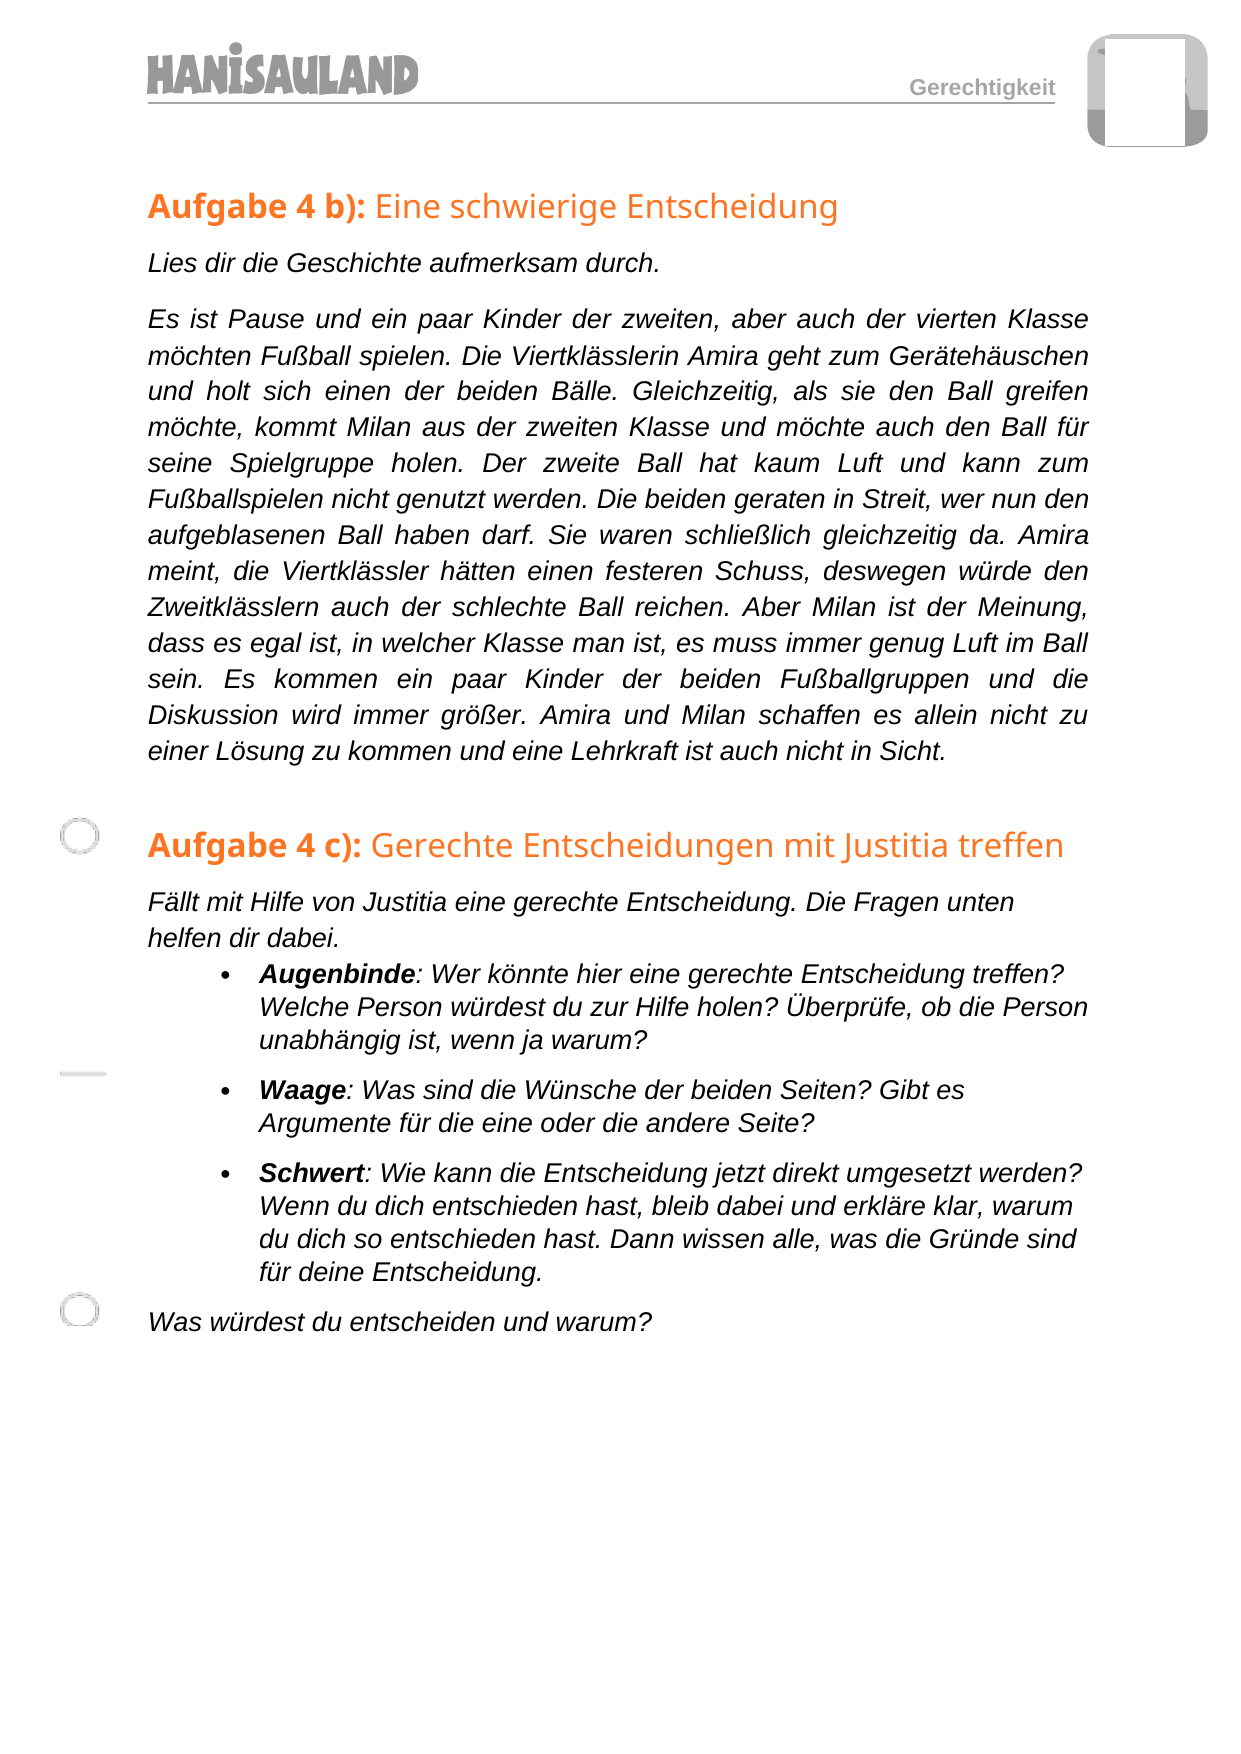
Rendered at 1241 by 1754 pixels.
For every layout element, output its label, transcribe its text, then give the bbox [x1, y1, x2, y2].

text Aufgabe 4 c): Gerechte Entscheidungen mit Justitia treffen [148, 827, 1093, 865]
text Was würdest du entscheiden und warum? [148, 1306, 1093, 1337]
text Aufgabe 4 b): Eine schwierige Entscheidung [148, 188, 1093, 226]
text Lies dir die Geschichte aufmerksam durch. [148, 247, 1093, 278]
text Fällt mit Hilfe von Justitia eine gerechte Entscheidung. Die Fragen unten helfen dir dabei. [148, 886, 1093, 953]
list Augenbinde: Wer könnte hier eine gerechte Entscheidung treffen? Welche Person würdest du zur Hilfe holen? Überprüfe, ob die Person unabhängig ist, wenn ja warum? [221, 958, 1093, 1055]
list Schwert: Wie kann die Entscheidung jetzt direkt umgesetzt werden? Wenn du dich entschieden hast, bleib dabei und erkläre klar, warum du dich so entschieden hast. Dann wissen alle, was die Gründe sind für deine Entscheidung. [221, 1157, 1093, 1287]
list Waage: Was sind die Wünsche der beiden Seiten? Gibt es Argumente für die eine oder die andere Seite? [221, 1074, 1093, 1138]
text Es ist Pause und ein paar Kinder der zweiten, aber auch der vierten Klasse möchten Fußball spielen. Die Viertklässlerin Amira geht zum Gerätehäuschen und holt sich einen der beiden Bälle. Gleichzeitig, als sie den Ball greifen möchte, kommt Milan aus der zweiten Klasse und möchte auch den Ball für seine Spielgruppe holen. Der zweite Ball hat kaum Luft und kann zum Fußballspielen nicht genutzt werden. Die beiden geraten in Streit, wer nun den aufgeblasenen Ball haben darf. Sie waren schließlich gleichzeitig da. Amira meint, die Viertklässler hätten einen festeren Schuss, deswegen würde den Zweitklässlern auch der schlechte Ball reichen. Aber Milan ist der Meinung, dass es egal ist, in welcher Klasse man ist, es muss immer genug Luft im Ball sein. Es kommen ein paar Kinder der beiden Fußballgruppen und die Diskussion wird immer größer. Amira und Milan schaffen es allein nicht zu einer Lösung zu kommen und eine Lehrkraft ist auch nicht in Sicht. [148, 303, 1093, 766]
